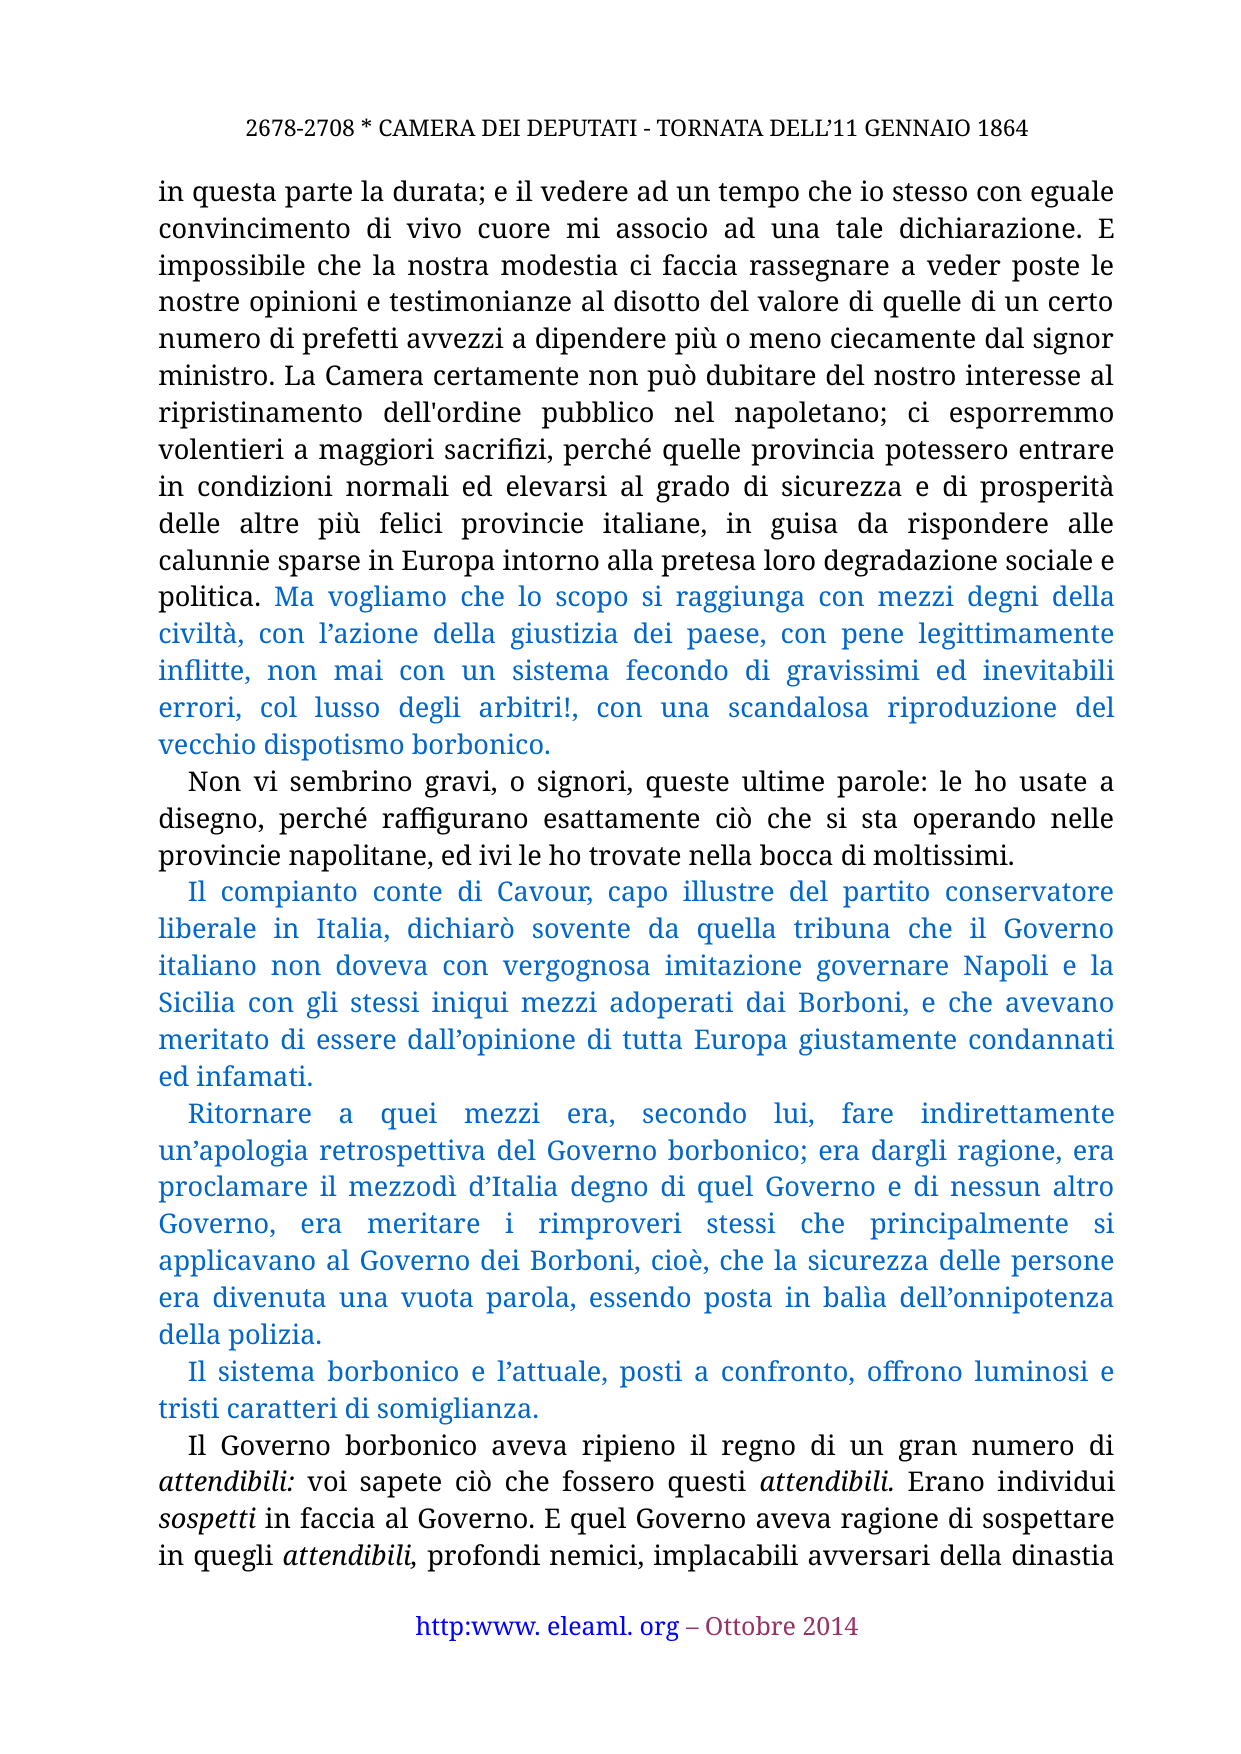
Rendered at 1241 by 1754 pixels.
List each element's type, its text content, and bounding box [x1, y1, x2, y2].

text Il compianto conte di Cavour, capo illustre del partito conservatore liberale in Italia, dichiarò sovente da quella tribuna che il Governo italiano non doveva con vergognosa imitazione governare Napoli e la Sicilia con gli stessi iniqui mezzi adoperati dai Borboni, e che avevano meritato di essere dall’opinione di tutta Europa giustamente condannati ed infamati. [158, 873, 1116, 1094]
text Non vi sembrino gravi, o signori, queste ultime parole: le ho usate a disegno, perché raffigurano esattamente ciò che si sta operando nelle provincie napolitane, ed ivi le ho trovate nella bocca di moltissimi. [158, 762, 1116, 873]
text Il Governo borbonico aveva ripieno il regno di un gran numero di attendibili: voi sapete ciò che fossero questi attendibili. Erano individui sospetti in faccia al Governo. E quel Governo aveva ragione di sospettare in quegli attendibili, profondi nemici, implacabili avversari della dinastia [158, 1426, 1116, 1573]
text Ritornare a quei mezzi era, secondo lui, fare indirettamente un’apologia retrospettiva del Governo borbonico; era dargli ragione, era proclamare il mezzodì d’Italia degno di quel Governo e di nessun altro Governo, era meritare i rimproveri stessi che principalmente si applicavano al Governo dei Borboni, cioè, che la sicurezza delle persone era divenuta una vuota parola, essendo posta in balìa dell’onnipotenza della polizia. [158, 1094, 1116, 1352]
text in questa parte la durata; e il vedere ad un tempo che io stesso con eguale convincimento di vivo cuore mi associo ad una tale dichiarazione. E impossibile che la nostra modestia ci faccia rassegnare a veder poste le nostre opinioni e testimonianze al disotto del valore di quelle di un certo numero di prefetti avvezzi a dipendere più o meno ciecamente dal signor ministro. La Camera certamente non può dubitare del nostro interesse al ripristinamento dell'ordine pubblico nel napoletano; ci esporremmo volentieri a maggiori sacrifizi, perché quelle provincia potessero entrare in condizioni normali ed elevarsi al grado di sicurezza e di prosperità delle altre più felici provincie italiane, in guisa da rispondere alle calunnie sparse in Europa intorno alla pretesa loro degradazione sociale e politica. Ma vogliamo che lo scopo si raggiunga con mezzi degni della civiltà, con l’azione della giustizia dei paese, con pene legittimamente inflitte, non mai con un sistema fecondo di gravissimi ed inevitabili errori, col lusso degli arbitri!, con una scandalosa riproduzione del vecchio dispotismo borbonico. [158, 172, 1116, 762]
text Il sistema borbonico e l’attuale, posti a confronto, offrono luminosi e tristi caratteri di somiglianza. [158, 1352, 1116, 1426]
